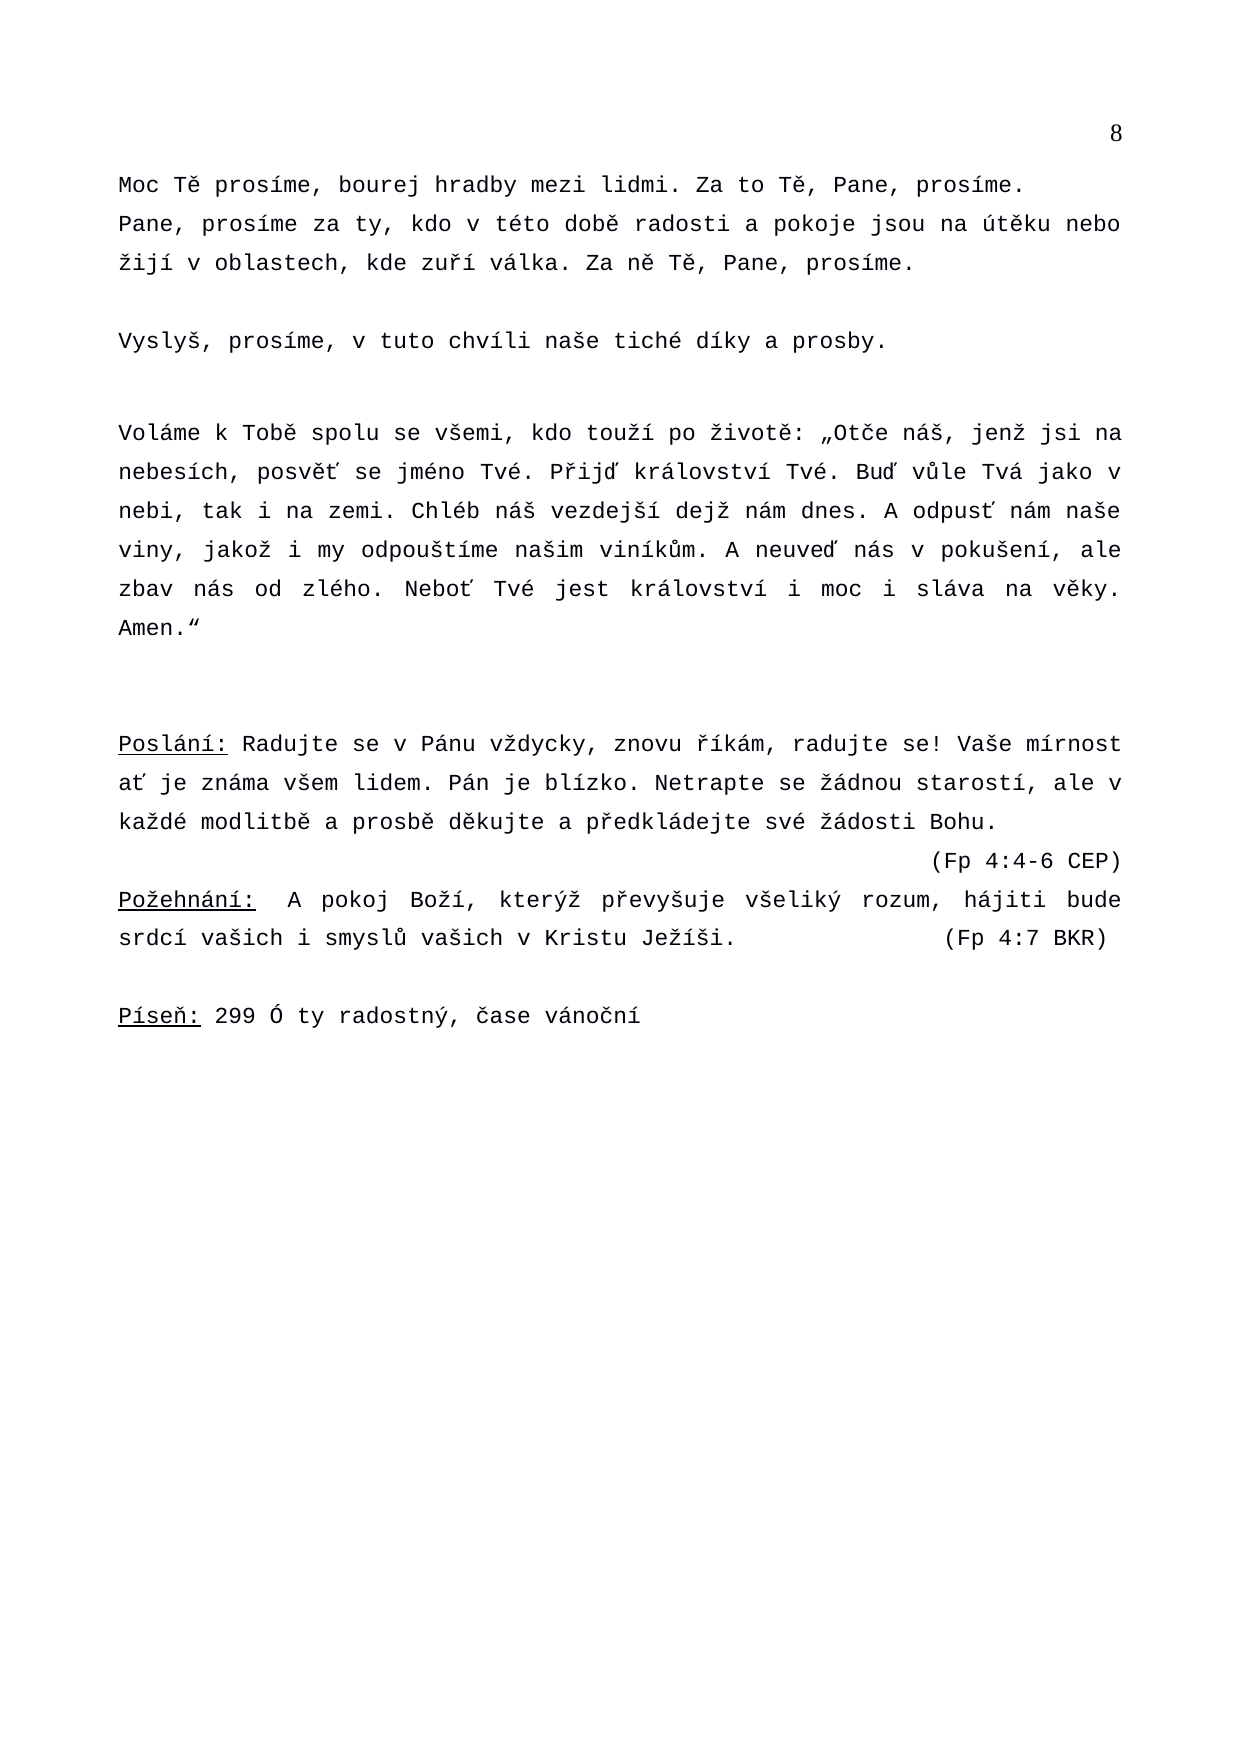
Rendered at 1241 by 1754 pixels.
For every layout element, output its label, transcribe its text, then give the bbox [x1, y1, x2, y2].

text Poslání: Radujte se v Pánu vždycky, znovu říkám, radujte se! Vaše mírnost ať je známa všem lidem. Pán je blízko. Netrapte se žádnou starostí, ale v každé modlitbě a prosbě děkujte a předkládejte své žádosti Bohu. [118, 732, 1122, 836]
text Požehnání: A pokoj Boží, kterýž převyšuje všeliký rozum, hájiti bude srdcí vašich i smyslů vašich v Kristu Ježíši. (Fp 4:7 BKR) [118, 888, 1122, 953]
text (Fp 4:4-6 CEP) [118, 849, 1122, 875]
text Moc Tě prosíme, bourej hradby mezi lidmi. Za to Tě, Pane, prosíme. [118, 173, 1122, 199]
text Píseň: 299 Ó ty radostný, čase vánoční [118, 1004, 1122, 1030]
text Voláme k Tobě spolu se všemi, kdo touží po životě: „Otče náš, jenž jsi na nebesích, posvěť se jméno Tvé. Přijď království Tvé. Buď vůle Tvá jako v nebi, tak i na zemi. Chléb náš vezdejší dejž nám dnes. A odpusť nám naše viny, jakož i my odpouštíme našim viníkům. A neuveď nás v pokušení, ale zbav nás od zlého. Neboť Tvé jest království i moc i sláva na věky. Amen.“ [118, 422, 1122, 642]
text Pane, prosíme za ty, kdo v této době radosti a pokoje jsou na útěku nebo žijí v oblastech, kde zuří válka. Za ně Tě, Pane, prosíme. [118, 212, 1122, 277]
text Vyslyš, prosíme, v tuto chvíli naše tiché díky a prosby. [118, 329, 1122, 355]
